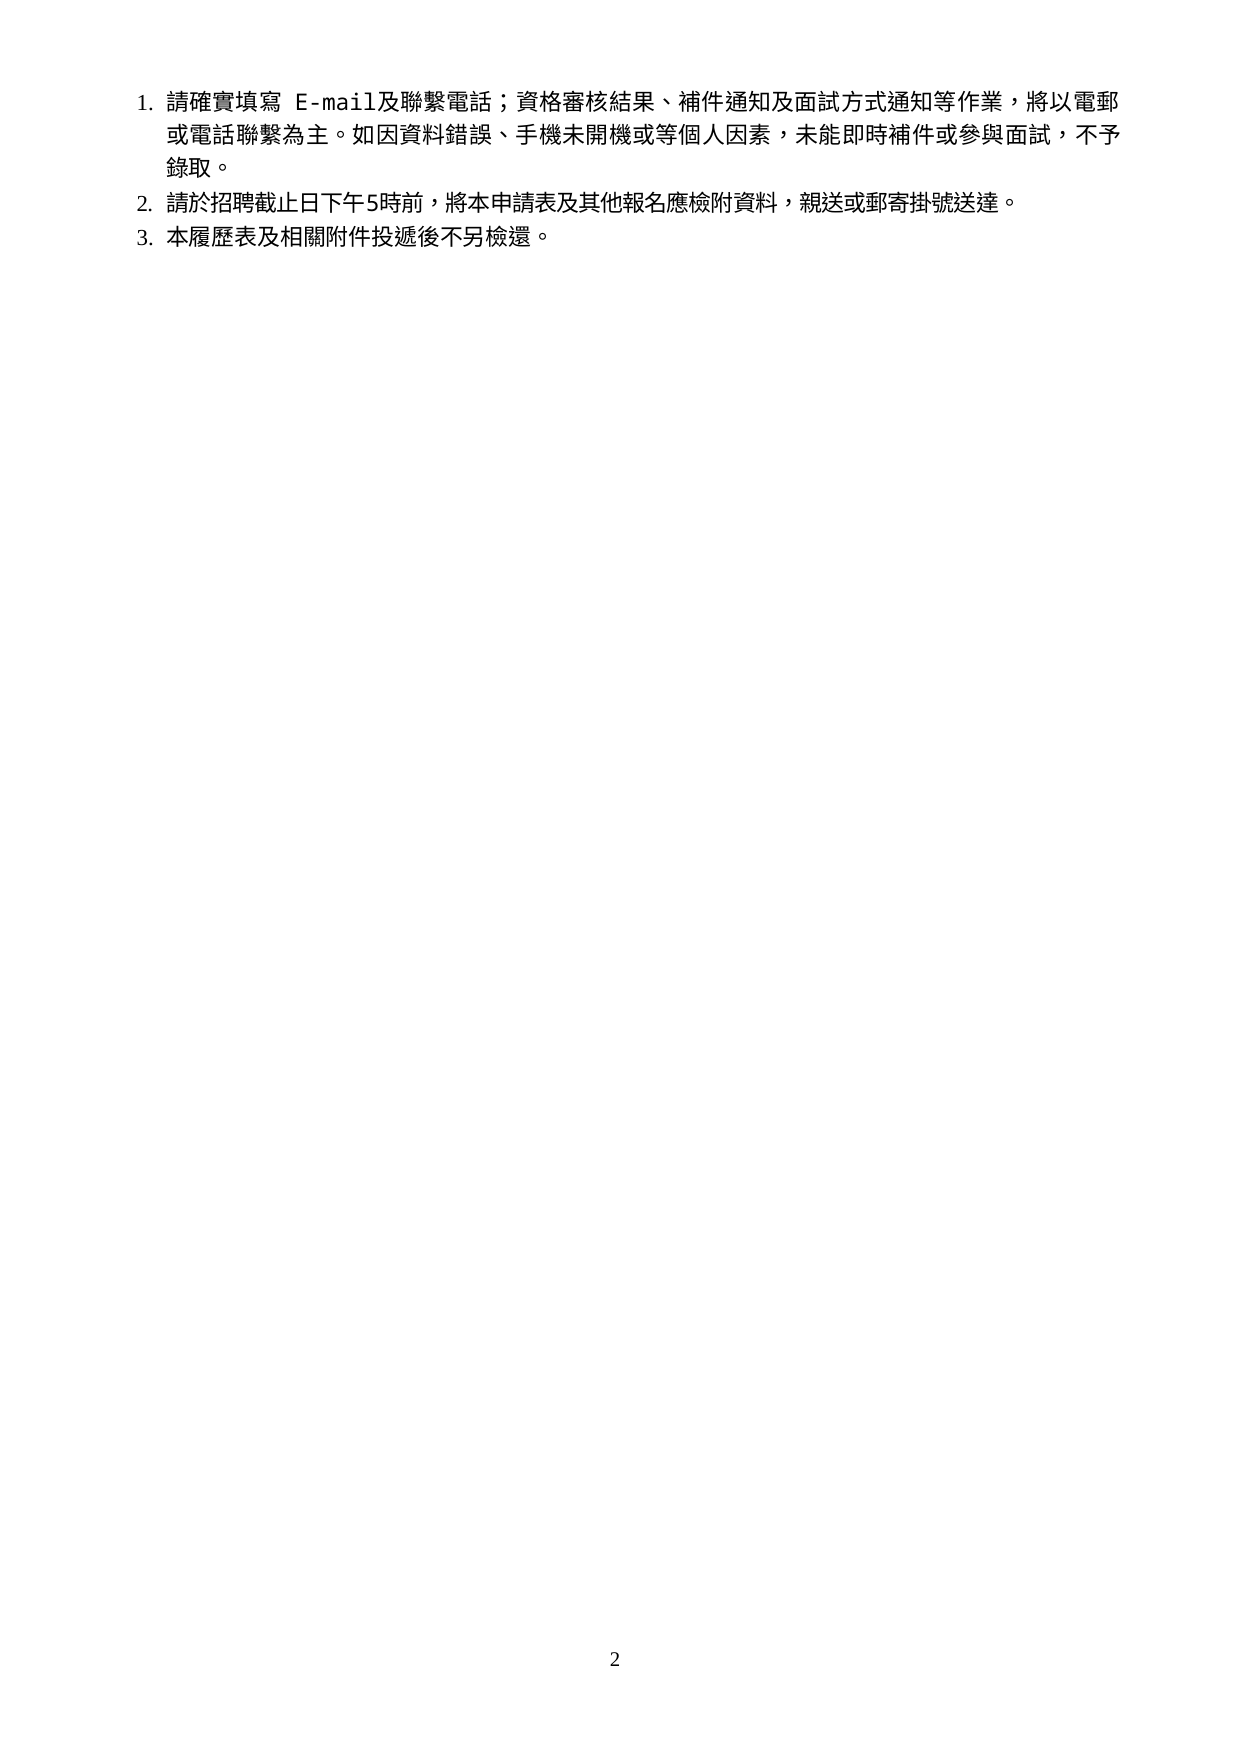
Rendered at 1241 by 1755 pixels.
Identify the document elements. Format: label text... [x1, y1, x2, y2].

list 本履歷表及相關附件投遞後不另檢還。 [136, 219, 1123, 252]
list 請確實填寫 E-mail及聯繫電話；資格審核結果、補件通知及面試方式通知等作業，將以電郵或電話聯繫為主。如因資料錯誤、手機未開機或等個人因素，未能即時補件或參與面試，不予錄取。 [136, 83, 1123, 183]
list 請於招聘截止日下午5時前，將本申請表及其他報名應檢附資料，親送或郵寄掛號送達。 [136, 184, 1123, 218]
